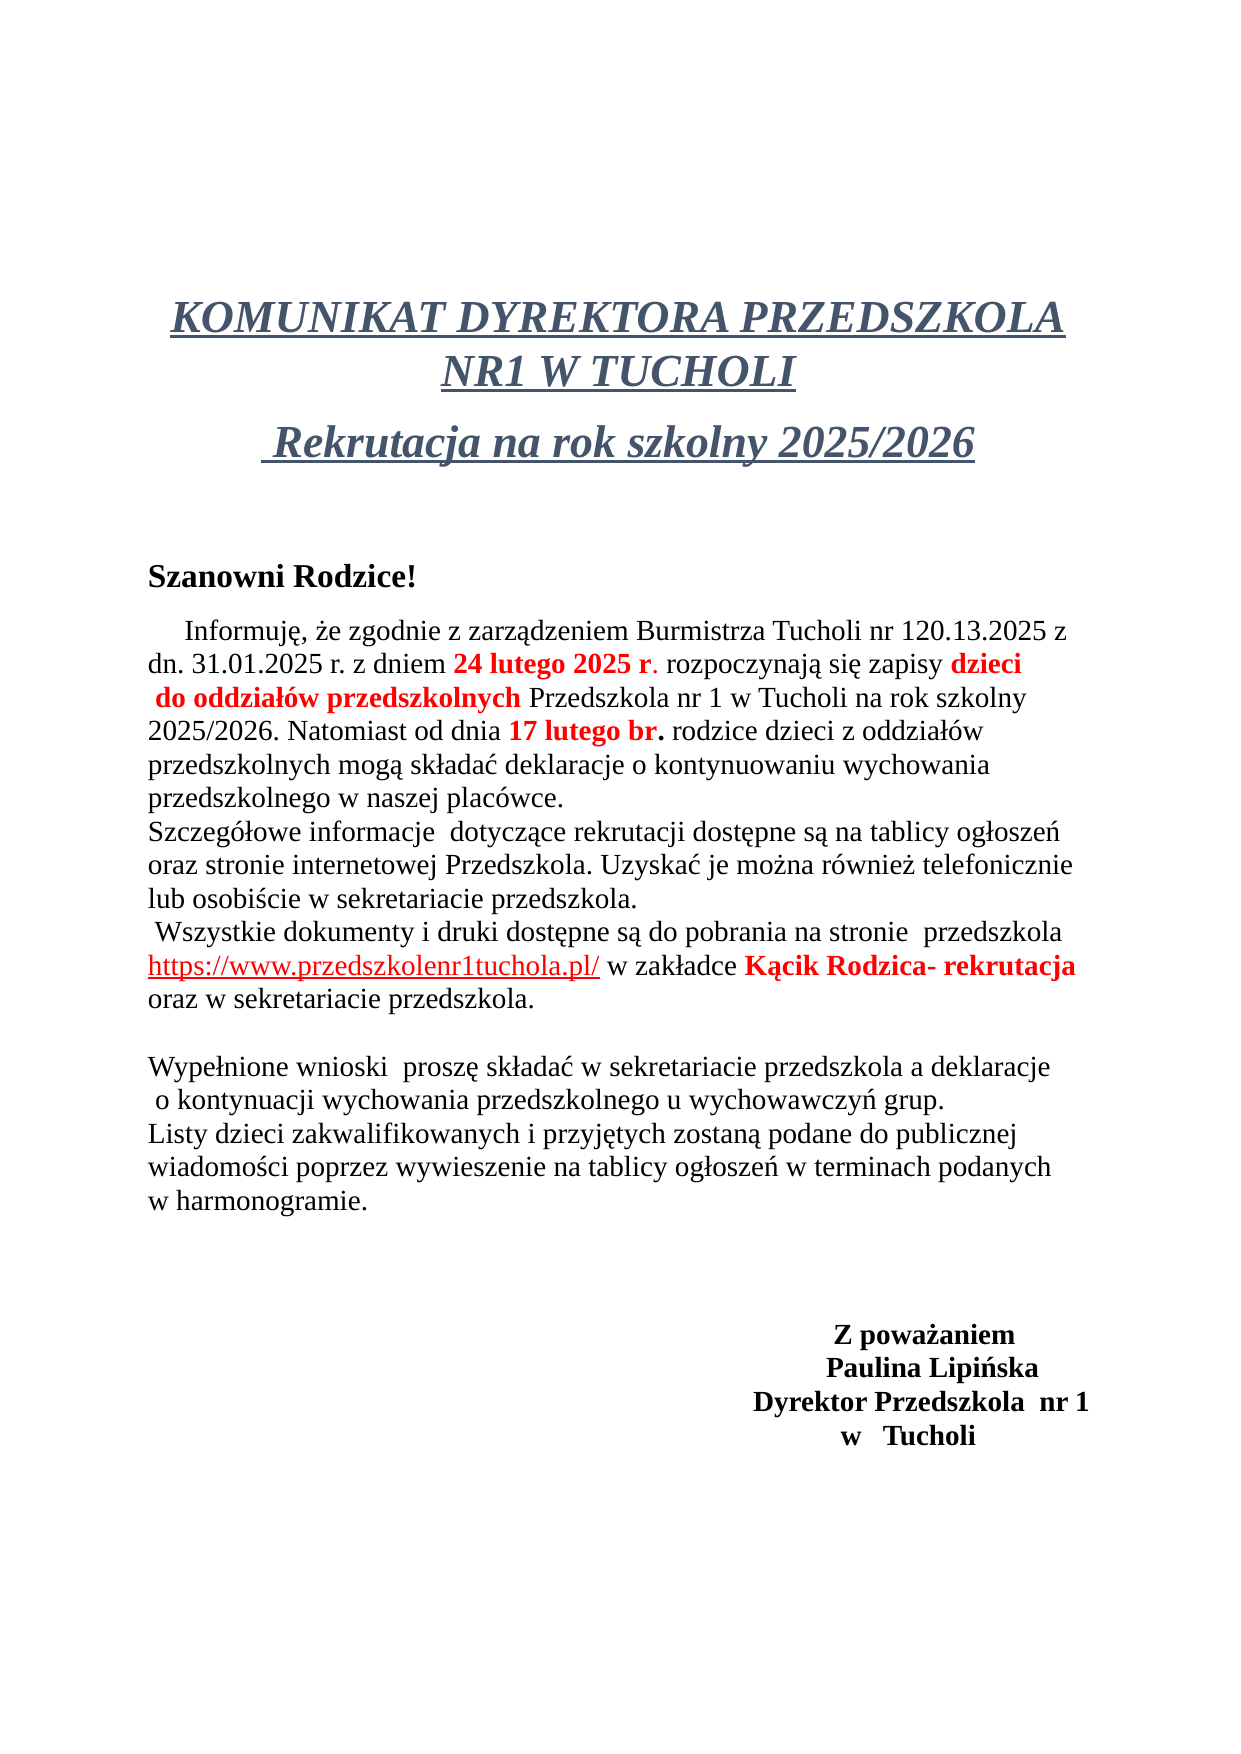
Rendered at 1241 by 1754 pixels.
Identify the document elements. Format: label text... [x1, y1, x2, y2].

text w harmonogramie. [148, 1183, 1093, 1216]
text w Tucholi [148, 1418, 1093, 1451]
text Listy dzieci zakwalifikowanych i przyjętych zostaną podane do publicznej wiadomości poprzez wywieszenie na tablicy ogłoszeń w terminach podanych [148, 1116, 1093, 1183]
text Dyrektor Przedszkola nr 1 [148, 1384, 1093, 1418]
text Informuję, że zgodnie z zarządzeniem Burmistrza Tucholi nr 120.13.2025 z dn. 31.01.2025 r. z dniem 24 lutego 2025 r. rozpoczynają się zapisy dzieci [148, 613, 1093, 680]
text Rekrutacja na rok szkolny 2025/2026 [148, 415, 1093, 467]
text Wypełnione wnioski proszę składać w sekretariacie przedszkola a deklaracje [148, 1049, 1093, 1082]
text Szanowni Rodzice! [148, 557, 1093, 595]
text o kontynuacji wychowania przedszkolnego u wychowawczyń grup. [148, 1082, 1093, 1116]
text Paulina Lipińska [148, 1351, 1093, 1384]
text KOMUNIKAT DYREKTORA PRZEDSZKOLA NR1 W TUCHOLI [148, 289, 1093, 396]
text do oddziałów przedszkolnych Przedszkola nr 1 w Tucholi na rok szkolny 2025/2026. Natomiast od dnia 17 lutego br. rodzice dzieci z oddziałów przedszkolnych mogą składać deklaracje o kontynuowaniu wychowania przedszkolnego w naszej placówce. [148, 680, 1093, 814]
text Wszystkie dokumenty i druki dostępne są do pobrania na stronie przedszkola [148, 914, 1093, 948]
text Z poważaniem [148, 1317, 1093, 1351]
text https://www.przedszkolenr1tuchola.pl/ w zakładce Kącik Rodzica- rekrutacja oraz w sekretariacie przedszkola. [148, 948, 1093, 1015]
text Szczegółowe informacje dotyczące rekrutacji dostępne są na tablicy ogłoszeń oraz stronie internetowej Przedszkola. Uzyskać je można również telefonicznie lub osobiście w sekretariacie przedszkola. [148, 814, 1093, 914]
